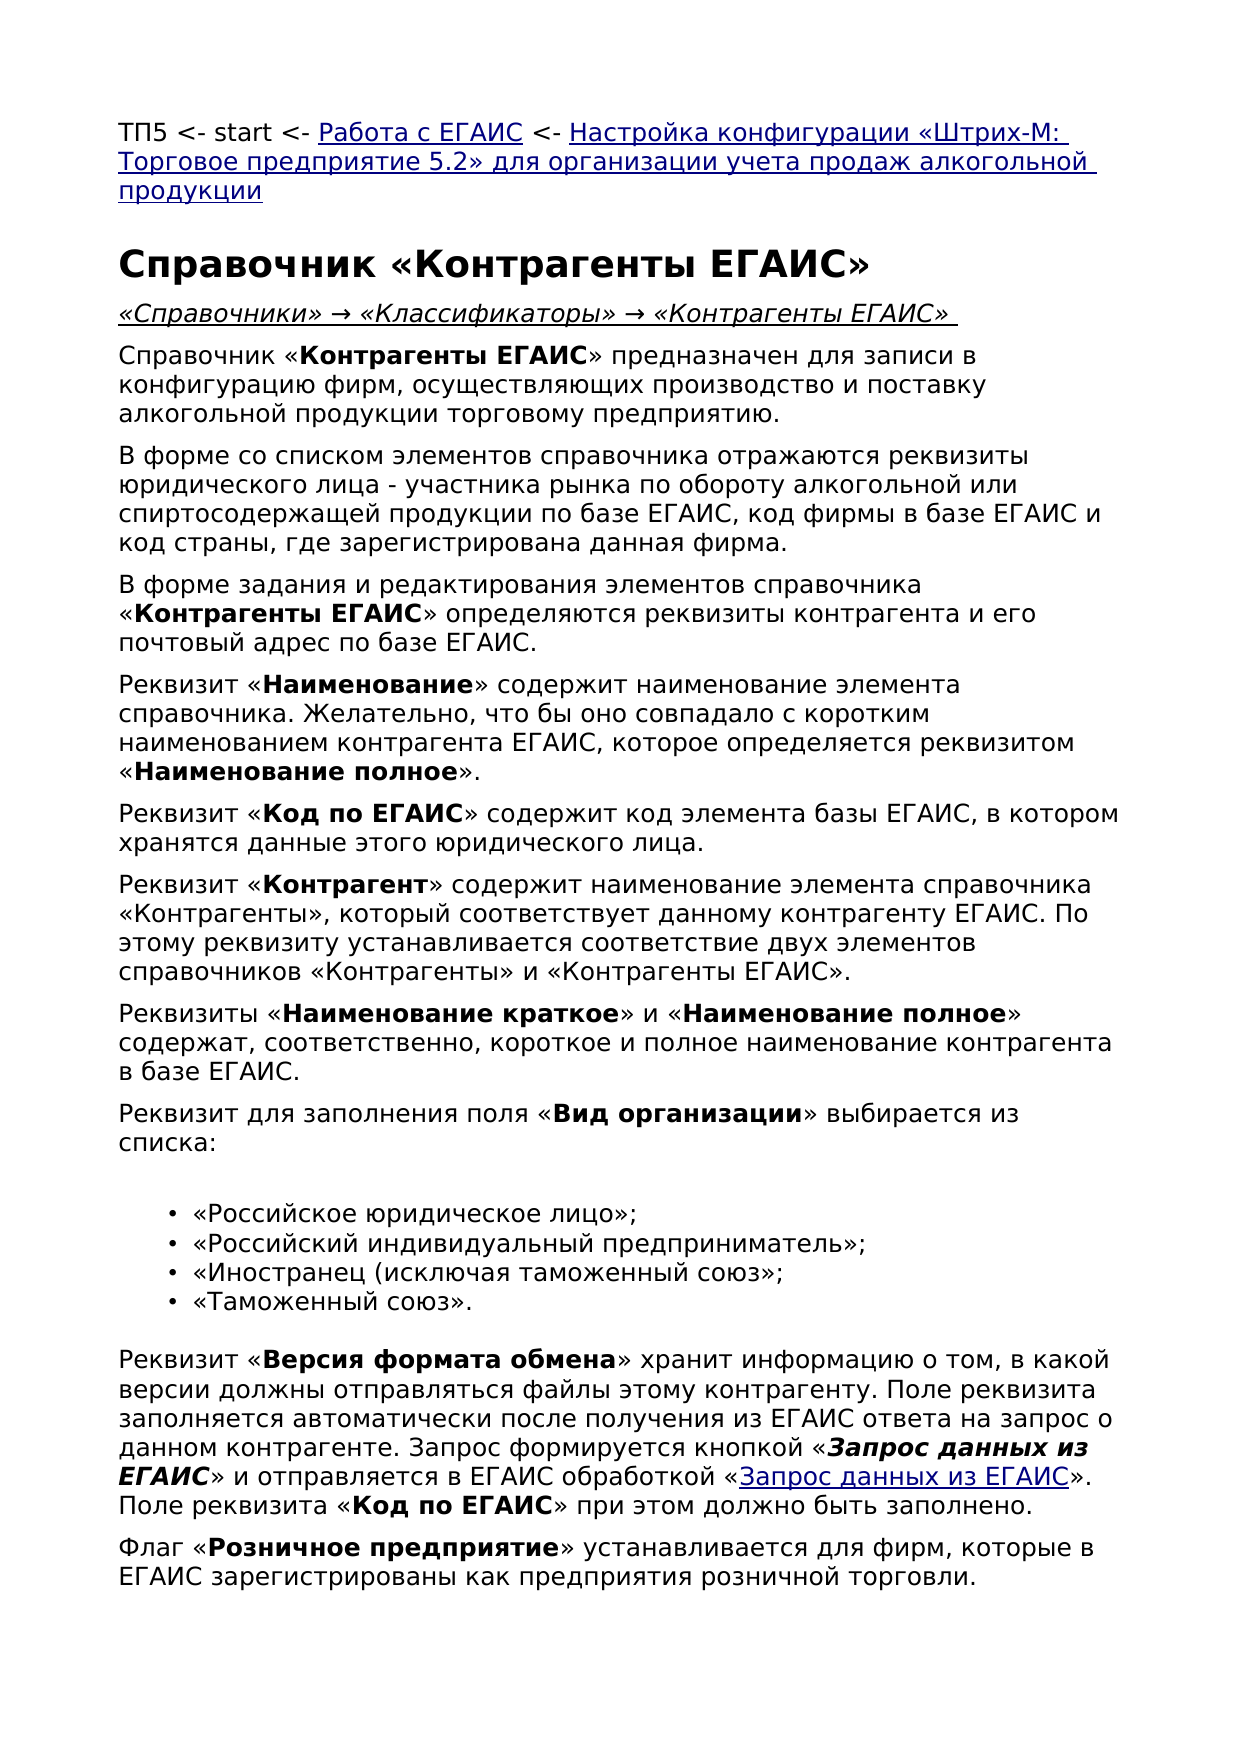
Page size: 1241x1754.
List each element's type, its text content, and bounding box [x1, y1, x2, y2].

list «Российское юридическое лицо»; [177, 1199, 1122, 1229]
text Справочник «Контрагенты ЕГАИС» предназначен для записи в конфигурацию фирм, осуществляющих производство и поставку алкогольной продукции торговому предприятию. [118, 341, 1122, 428]
subtitle Справочник «Контрагенты ЕГАИС» [118, 243, 1122, 287]
list «Иностранец (исключая таможенный союз»; [177, 1258, 1122, 1287]
list «Таможенный союз». [177, 1287, 1122, 1316]
text Реквизит «Код по ЕГАИС» содержит код элемента базы ЕГАИС, в котором хранятся данные этого юридического лица. [118, 799, 1122, 858]
text Реквизит «Версия формата обмена» хранит информацию о том, в какой версии должны отправляться файлы этому контрагенту. Поле реквизита заполняется автоматически после получения из ЕГАИС ответа на запрос о данном контрагенте. Запрос формируется кнопкой «Запрос данных из ЕГАИС» и отправляется в ЕГАИС обработкой «Запрос данных из ЕГАИС». Поле реквизита «Код по ЕГАИС» при этом должно быть заполнено. [118, 1346, 1122, 1521]
text Реквизит «Наименование» содержит наименование элемента справочника. Желательно, что бы оно совпадало с коротким наименованием контрагента ЕГАИС, которое определяется реквизитом «Наименование полное». [118, 670, 1122, 787]
text «Справочники» → «Классификаторы» → «Контрагенты ЕГАИС» [118, 299, 1122, 328]
text Флаг «Розничное предприятие» устанавливается для фирм, которые в ЕГАИС зарегистрированы как предприятия розничной торговли. [118, 1533, 1122, 1592]
text В форме со списком элементов справочника отражаются реквизиты юридического лица - участника рынка по обороту алкогольной или спиртосодержащей продукции по базе ЕГАИС, код фирмы в базе ЕГАИС и код страны, где зарегистрирована данная фирма. [118, 441, 1122, 558]
text Реквизиты «Наименование краткое» и «Наименование полное» содержат, соответственно, короткое и полное наименование контрагента в базе ЕГАИС. [118, 999, 1122, 1087]
text В форме задания и редактирования элементов справочника «Контрагенты ЕГАИС» определяются реквизиты контрагента и его почтовый адрес по базе ЕГАИС. [118, 570, 1122, 658]
text Реквизит для заполнения поля «Вид организации» выбирается из списка: [118, 1099, 1122, 1158]
list «Российский индивидуальный предприниматель»; [177, 1229, 1122, 1258]
text Реквизит «Контрагент» содержит наименование элемента справочника «Контрагенты», который соответствует данному контрагенту ЕГАИС. По этому реквизиту устанавливается соответствие двух элементов справочников «Контрагенты» и «Контрагенты ЕГАИС». [118, 870, 1122, 987]
text ТП5 <- start <- Работа с ЕГАИС <- Настройка конфигурации «Штрих-М: Торговое предприятие 5.2» для организации учета продаж алкогольной продукции [118, 118, 1122, 206]
